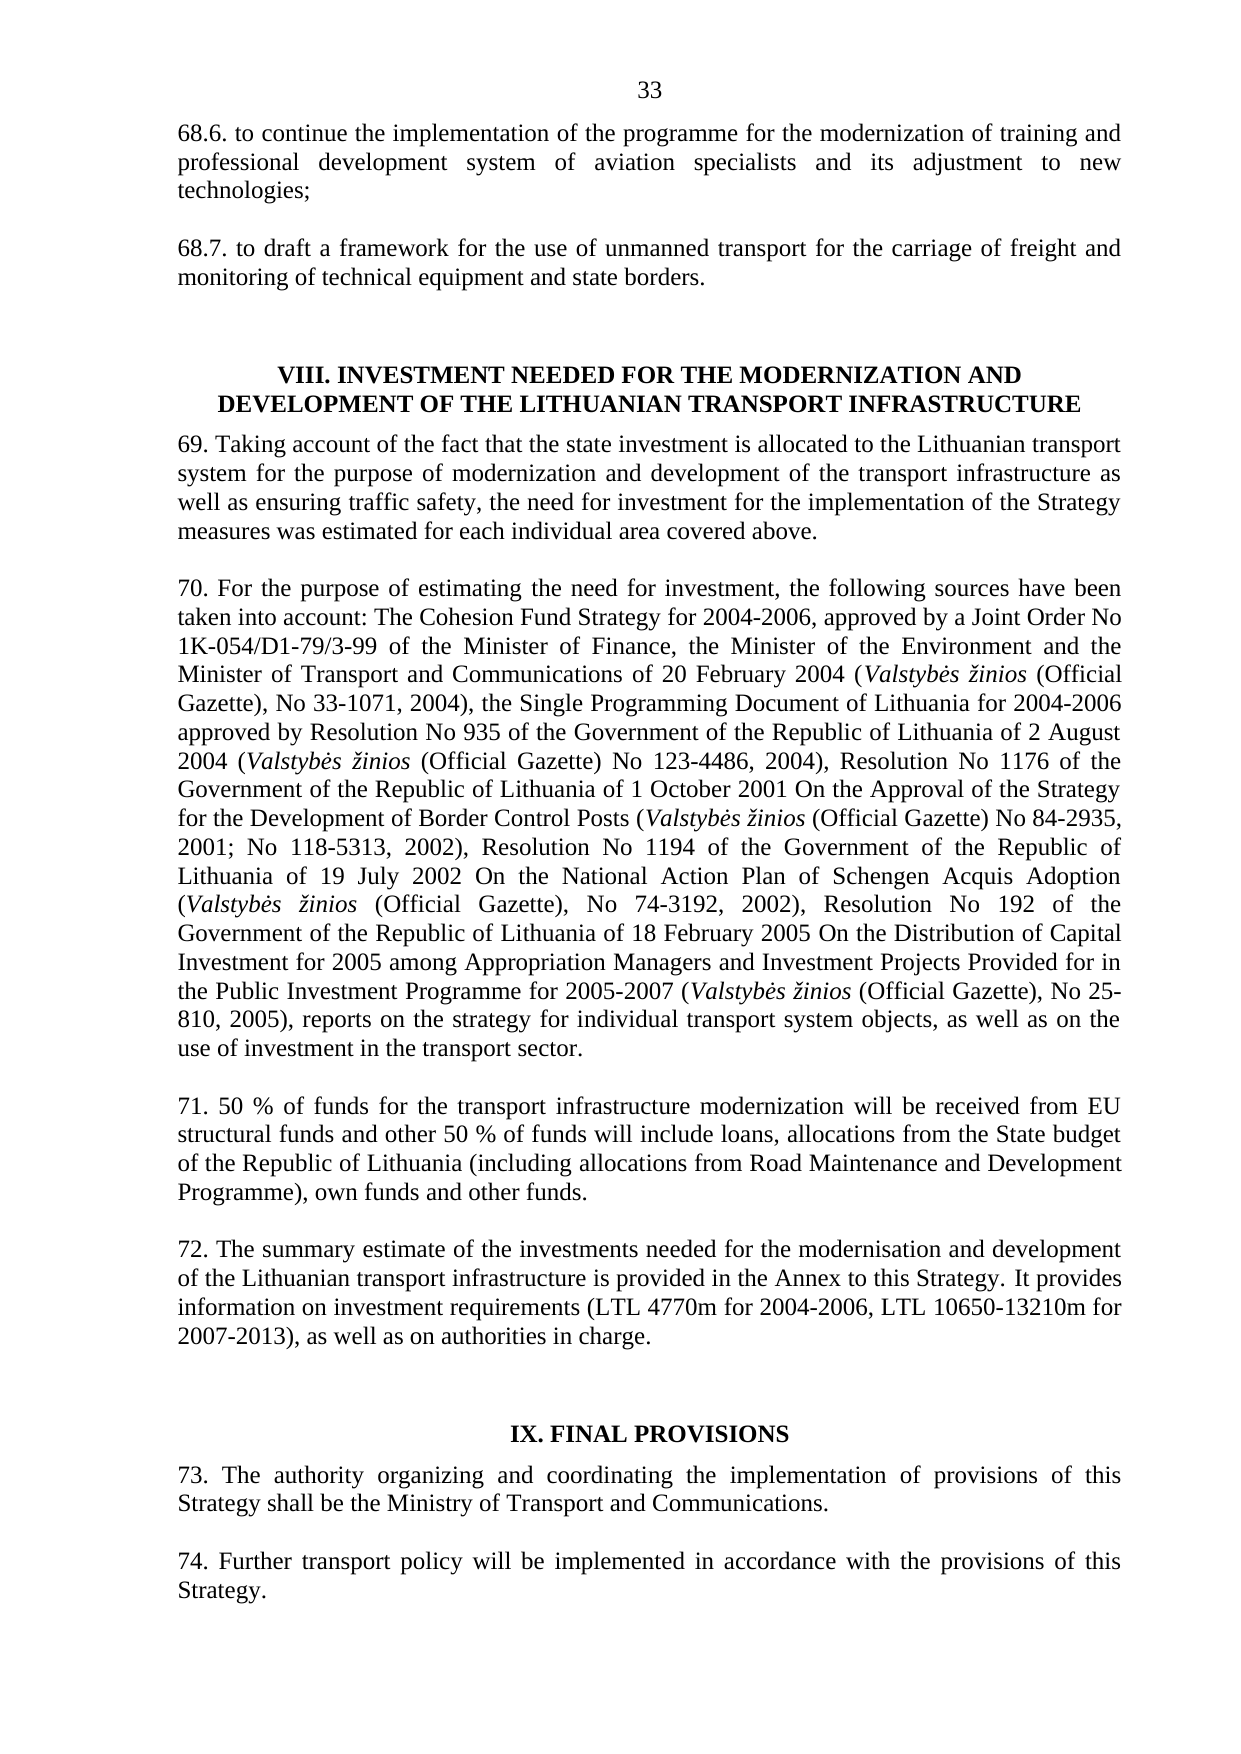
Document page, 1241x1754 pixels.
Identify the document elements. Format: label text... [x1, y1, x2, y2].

text VIII. INVESTMENT NEEDED FOR THE MODERNIZATION AND DEVELOPMENT OF THE LITHUANIAN TRANSPORT INFRASTRUCTURE [177, 360, 1122, 418]
text 70. For the purpose of estimating the need for investment, the following sources have been taken into account: The Cohesion Fund Strategy for 2004-2006, approved by a Joint Order No 1K-054/D1-79/3-99 of the Minister of Finance, the Minister of the Environment and the Minister of Transport and Communications of 20 February 2004 (Valstybės žinios (Official Gazette), No 33-1071, 2004), the Single Programming Document of Lithuania for 2004-2006 approved by Resolution No 935 of the Government of the Republic of Lithuania of 2 August 2004 (Valstybės žinios (Official Gazette) No 123-4486, 2004), Resolution No 1176 of the Government of the Republic of Lithuania of 1 October 2001 On the Approval of the Strategy for the Development of Border Control Posts (Valstybės žinios (Official Gazette) No 84-2935, 2001; No 118-5313, 2002), Resolution No 1194 of the Government of the Republic of Lithuania of 19 July 2002 On the National Action Plan of Schengen Acquis Adoption (Valstybės žinios (Official Gazette), No 74-3192, 2002), Resolution No 192 of the Government of the Republic of Lithuania of 18 February 2005 On the Distribution of Capital Investment for 2005 among Appropriation Managers and Investment Projects Provided for in the Public Investment Programme for 2005-2007 (Valstybės žinios (Official Gazette), No 25-810, 2005), reports on the strategy for individual transport system objects, as well as on the use of investment in the transport sector. [177, 573, 1122, 1062]
text 69. Taking account of the fact that the state investment is allocated to the Lithuanian transport system for the purpose of modernization and development of the transport infrastructure as well as ensuring traffic safety, the need for investment for the implementation of the Strategy measures was estimated for each individual area covered above. [177, 429, 1122, 544]
text 71. 50 % of funds for the transport infrastructure modernization will be received from EU structural funds and other 50 % of funds will include loans, allocations from the State budget of the Republic of Lithuania (including allocations from Road Maintenance and Development Programme), own funds and other funds. [177, 1091, 1122, 1206]
text 74. Further transport policy will be implemented in accordance with the provisions of this Strategy. [177, 1546, 1122, 1603]
text IX. FINAL PROVISIONS [177, 1419, 1122, 1448]
text 73. The authority organizing and coordinating the implementation of provisions of this Strategy shall be the Ministry of Transport and Communications. [177, 1460, 1122, 1517]
text 68.7. to draft a framework for the use of unmanned transport for the carriage of freight and monitoring of technical equipment and state borders. [177, 233, 1122, 291]
text 72. The summary estimate of the investments needed for the modernisation and development of the Lithuanian transport infrastructure is provided in the Annex to this Strategy. It provides information on investment requirements (LTL 4770m for 2004-2006, LTL 10650-13210m for 2007-2013), as well as on authorities in charge. [177, 1234, 1122, 1349]
text 68.6. to continue the implementation of the programme for the modernization of training and professional development system of aviation specialists and its adjustment to new technologies; [177, 118, 1122, 204]
